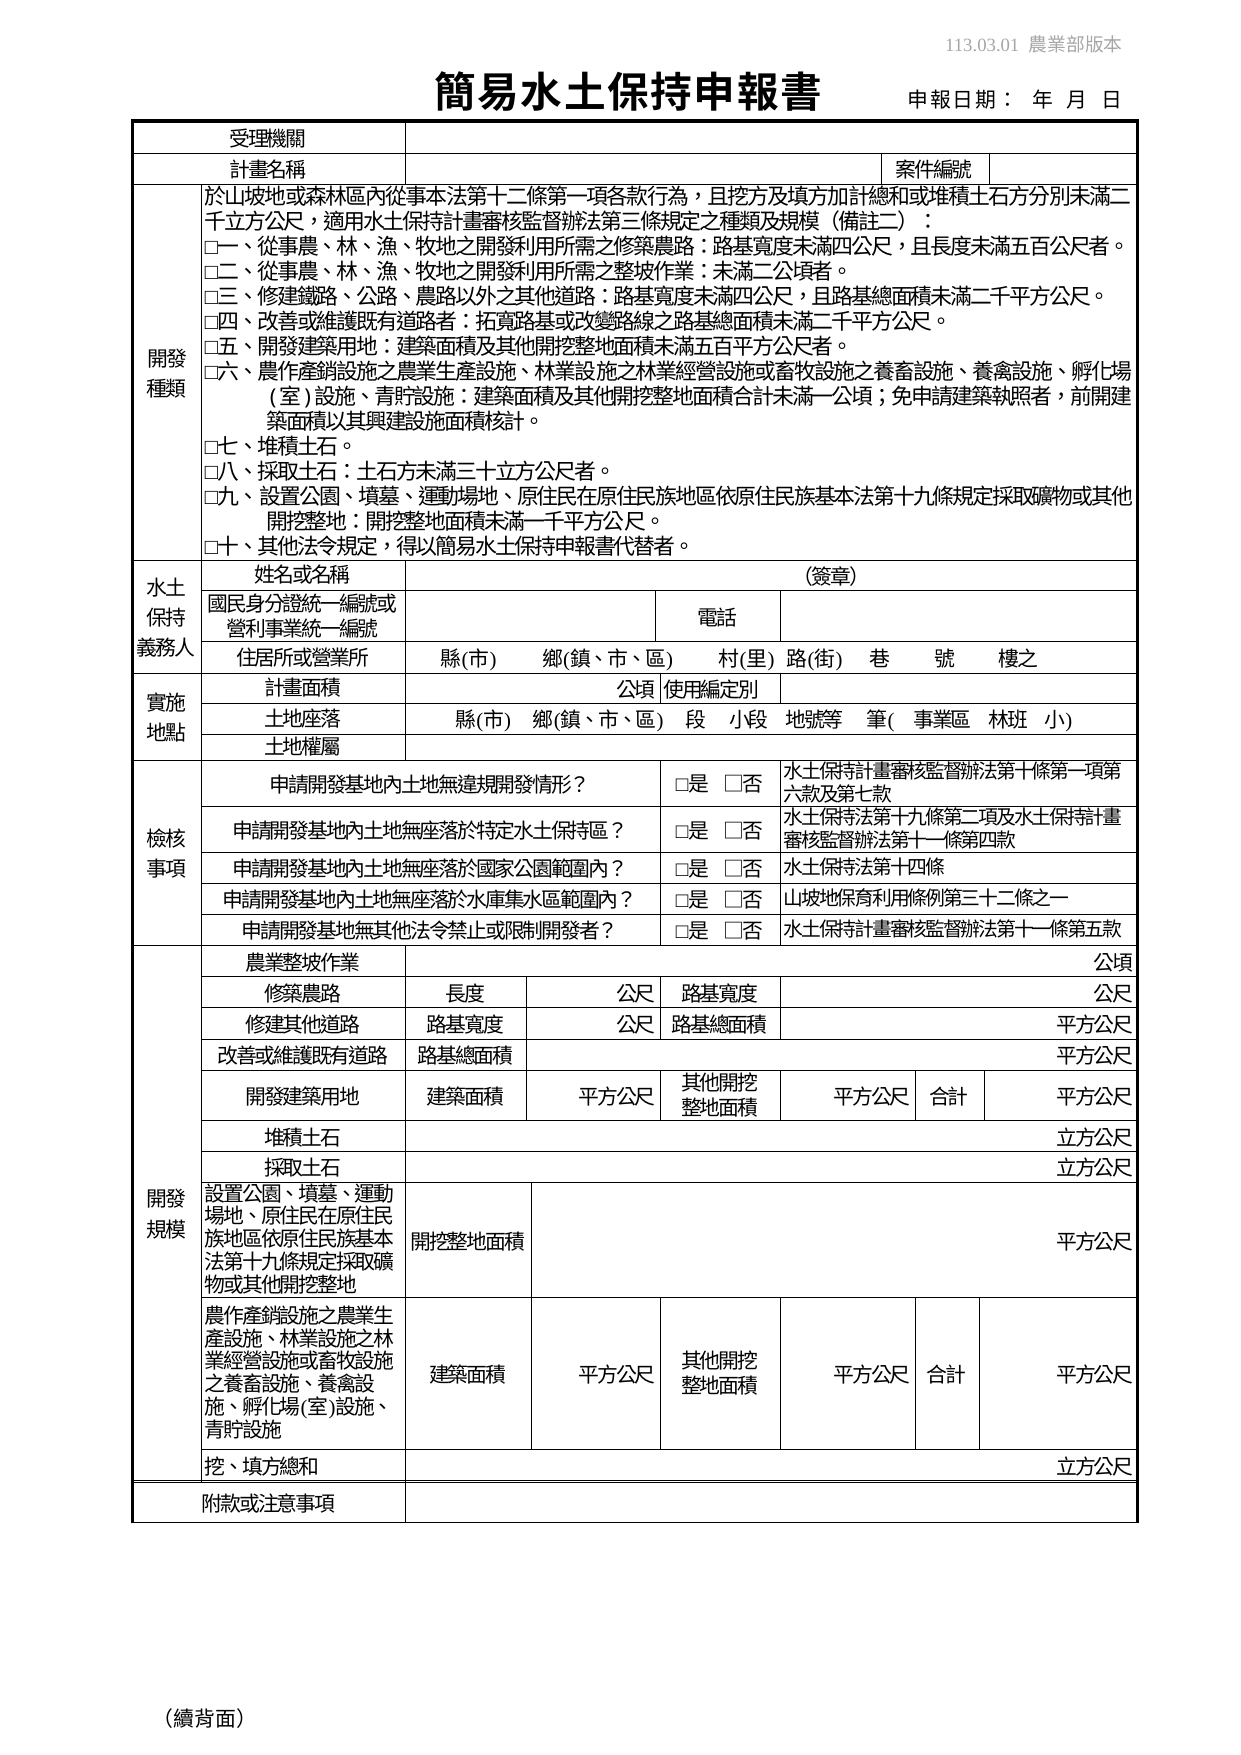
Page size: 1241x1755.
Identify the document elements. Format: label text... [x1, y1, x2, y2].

table_cell 建築面積 [406, 1071, 526, 1120]
table_cell 公頃 [406, 946, 1136, 976]
table_cell 路基寬度 [661, 977, 780, 1007]
table_cell 水土 保持 義務人 [134, 561, 201, 672]
table_header [406, 123, 1136, 153]
table_cell 申請開發基地內土地無座落於國家公園範圍內？ [202, 853, 660, 883]
table_cell 土地座落 [202, 704, 405, 734]
table_cell 平方公尺 [532, 1183, 1136, 1297]
table_cell 平方公尺 [527, 1071, 660, 1120]
table_cell [781, 674, 1136, 703]
table_cell [990, 154, 1136, 184]
table_cell 平方公尺 [980, 1298, 1136, 1449]
table_cell 開發建築用地 [202, 1071, 405, 1120]
table_cell 案件編號 [882, 154, 989, 184]
table_cell 檢核 事項 [134, 761, 201, 945]
table_cell 住居所或營業所 [202, 642, 405, 672]
table_cell 水土保持計畫審核監督辦法第十條第一項第六款及第七款 [781, 761, 1136, 806]
table_cell 使用編定別 [661, 674, 780, 703]
table_cell 平方公尺 [781, 1071, 915, 1120]
table_cell 立方公尺 [406, 1121, 1136, 1151]
table_cell 實施 地點 [134, 674, 201, 759]
table_cell □是 □否 [661, 884, 780, 914]
table_cell 開發種類 [134, 185, 201, 559]
table_cell 建築面積 [406, 1298, 531, 1449]
table_cell □是 □否 [661, 807, 780, 852]
table_cell 長度 [406, 977, 526, 1007]
table_cell 開挖整地面積 [406, 1183, 531, 1297]
table_cell 平方公尺 [985, 1071, 1136, 1120]
table_cell 附款或注意事項 [134, 1483, 405, 1521]
table_cell 公尺 [781, 977, 1136, 1007]
table_cell 設置公園、墳墓、運動場地、原住民在原住民族地區依原住民族基本法第十九條規定採取礦物或其他開挖整地 [202, 1183, 405, 1297]
text [153, 1733, 303, 1754]
table_cell 開發 規模 [134, 946, 201, 1480]
table_cell 山坡地保育利用條例第三十二條之一 [781, 884, 1136, 914]
table_cell 電話 [656, 591, 780, 641]
table_cell 立方公尺 [406, 1152, 1136, 1182]
table_cell 採取土石 [202, 1152, 405, 1182]
table_cell 其他開挖 整地面積 [661, 1071, 780, 1120]
table_cell 挖、填方總和 [202, 1450, 405, 1480]
table_cell 水土保持法第十四條 [781, 853, 1136, 883]
table_cell 改善或維護既有道路 [202, 1040, 405, 1070]
table_cell 公尺 [527, 1008, 660, 1038]
table_cell 於山坡地或森林區內從事本法第十二條第一項各款行為，且挖方及填方加計總和或堆積土石方分別未滿二千立方公尺，適用水土保持計畫審核監督辦法第三條規定之種類及規模（備註二）： □一、從事農、林、漁、牧地之開發利用所需之修築農路：路基寬度未滿四公尺，且長度未滿五百公尺者。 □二、從事農、林、漁、牧地之開發利用所需之整坡作業：未滿二公頃者。 □三、修建鐵路、公路、農路以外之其他道路：路基寬度未滿四公尺，且路基總面積未滿二千平方公尺。 □四、改善或維護既有道路者：拓寬路基或改變路線之路基總面積未滿二千平方公尺。 □五、開發建築用地：建築面積及其他開挖整地面積未滿五百平方公尺者。 □六、農作產銷設施之農業生產設施、林業設施之林業經營設施或畜牧設施之養畜設施、養禽設施、孵化場(室)設施、青貯設施：建築面積及其他開挖整地面積合計未滿一公頃；免申請建築執照者，前開建築面積以其興建設施面積核計。 □七、堆積土石。 □八、採取土石：土石方未滿三十立方公尺者。 □九、設置公園、墳墓、運動場地、原住民在原住民族地區依原住民族基本法第十九條規定採取礦物或其他開挖整地：開挖整地面積未滿一千平方公尺。 □十、其他法令規定，得以簡易水土保持申報書代替者。 [202, 185, 1136, 559]
table_cell 平方公尺 [781, 1298, 915, 1449]
table_cell □是 □否 [661, 853, 780, 883]
table_cell 土地權屬 [202, 735, 405, 759]
table_cell 計畫面積 [202, 674, 405, 703]
table_cell [406, 591, 655, 641]
table_cell 申請開發基地內土地無座落於特定水土保持區？ [202, 807, 660, 852]
table_cell 平方公尺 [532, 1298, 660, 1449]
table_cell （簽章） [406, 561, 1136, 590]
table_cell □是 □否 [661, 915, 780, 945]
table_cell 縣(市) 鄉(鎮、市、區) 村(里) 路(街) 巷 號 樓之 [406, 642, 1136, 672]
table_cell 公尺 [527, 977, 660, 1007]
table_cell [406, 154, 881, 184]
table_cell 修建其他道路 [202, 1008, 405, 1038]
table_cell 農作產銷設施之農業生產設施、林業設施之林業經營設施或畜牧設施之養畜設施、養禽設施、孵化場(室)設施、青貯設施 [202, 1298, 405, 1449]
table_cell 國民身分證統一編號或 營利事業統一編號 [202, 591, 405, 641]
table_cell [781, 591, 1136, 641]
table_cell 計畫名稱 [134, 154, 405, 184]
table_cell 申請開發基地內土地無違規開發情形？ [202, 761, 660, 806]
table_cell [406, 1483, 1136, 1521]
table_cell 農業整坡作業 [202, 946, 405, 976]
table_cell 水土保持計畫審核監督辦法第十一條第五款 [781, 915, 1136, 945]
table_cell [406, 735, 1136, 759]
table_cell 縣(市) 鄉(鎮、市、區) 段 小段 地號等 筆( 事業區 林班 小) [406, 704, 1136, 734]
table_cell 修築農路 [202, 977, 405, 1007]
text 簡易水土保持申報書 申報日期： 年 月 日 [148, 59, 1122, 119]
table_cell 申請開發基地無其他法令禁止或限制開發者？ [202, 915, 660, 945]
table_cell 合計 [916, 1071, 984, 1120]
table_cell 平方公尺 [527, 1040, 1136, 1070]
table_cell 其他開挖 整地面積 [661, 1298, 780, 1449]
table_cell 申請開發基地內土地無座落於水庫集水區範圍內？ [202, 884, 660, 914]
table_cell 立方公尺 [406, 1450, 1136, 1480]
table_cell □是 □否 [661, 761, 780, 806]
table_cell 姓名或名稱 [202, 561, 405, 590]
table_cell 路基總面積 [661, 1008, 780, 1038]
text （續背面） [153, 1703, 303, 1733]
table_cell 平方公尺 [781, 1008, 1136, 1038]
table_header 受理機關 [134, 123, 405, 153]
table_cell 公頃 [406, 674, 660, 703]
table_cell 路基總面積 [406, 1040, 526, 1070]
table_cell 路基寬度 [406, 1008, 526, 1038]
table_cell 合計 [916, 1298, 979, 1449]
table_cell 堆積土石 [202, 1121, 405, 1151]
table_cell 水土保持法第十九條第二項及水土保持計畫審核監督辦法第十一條第四款 [781, 807, 1136, 852]
